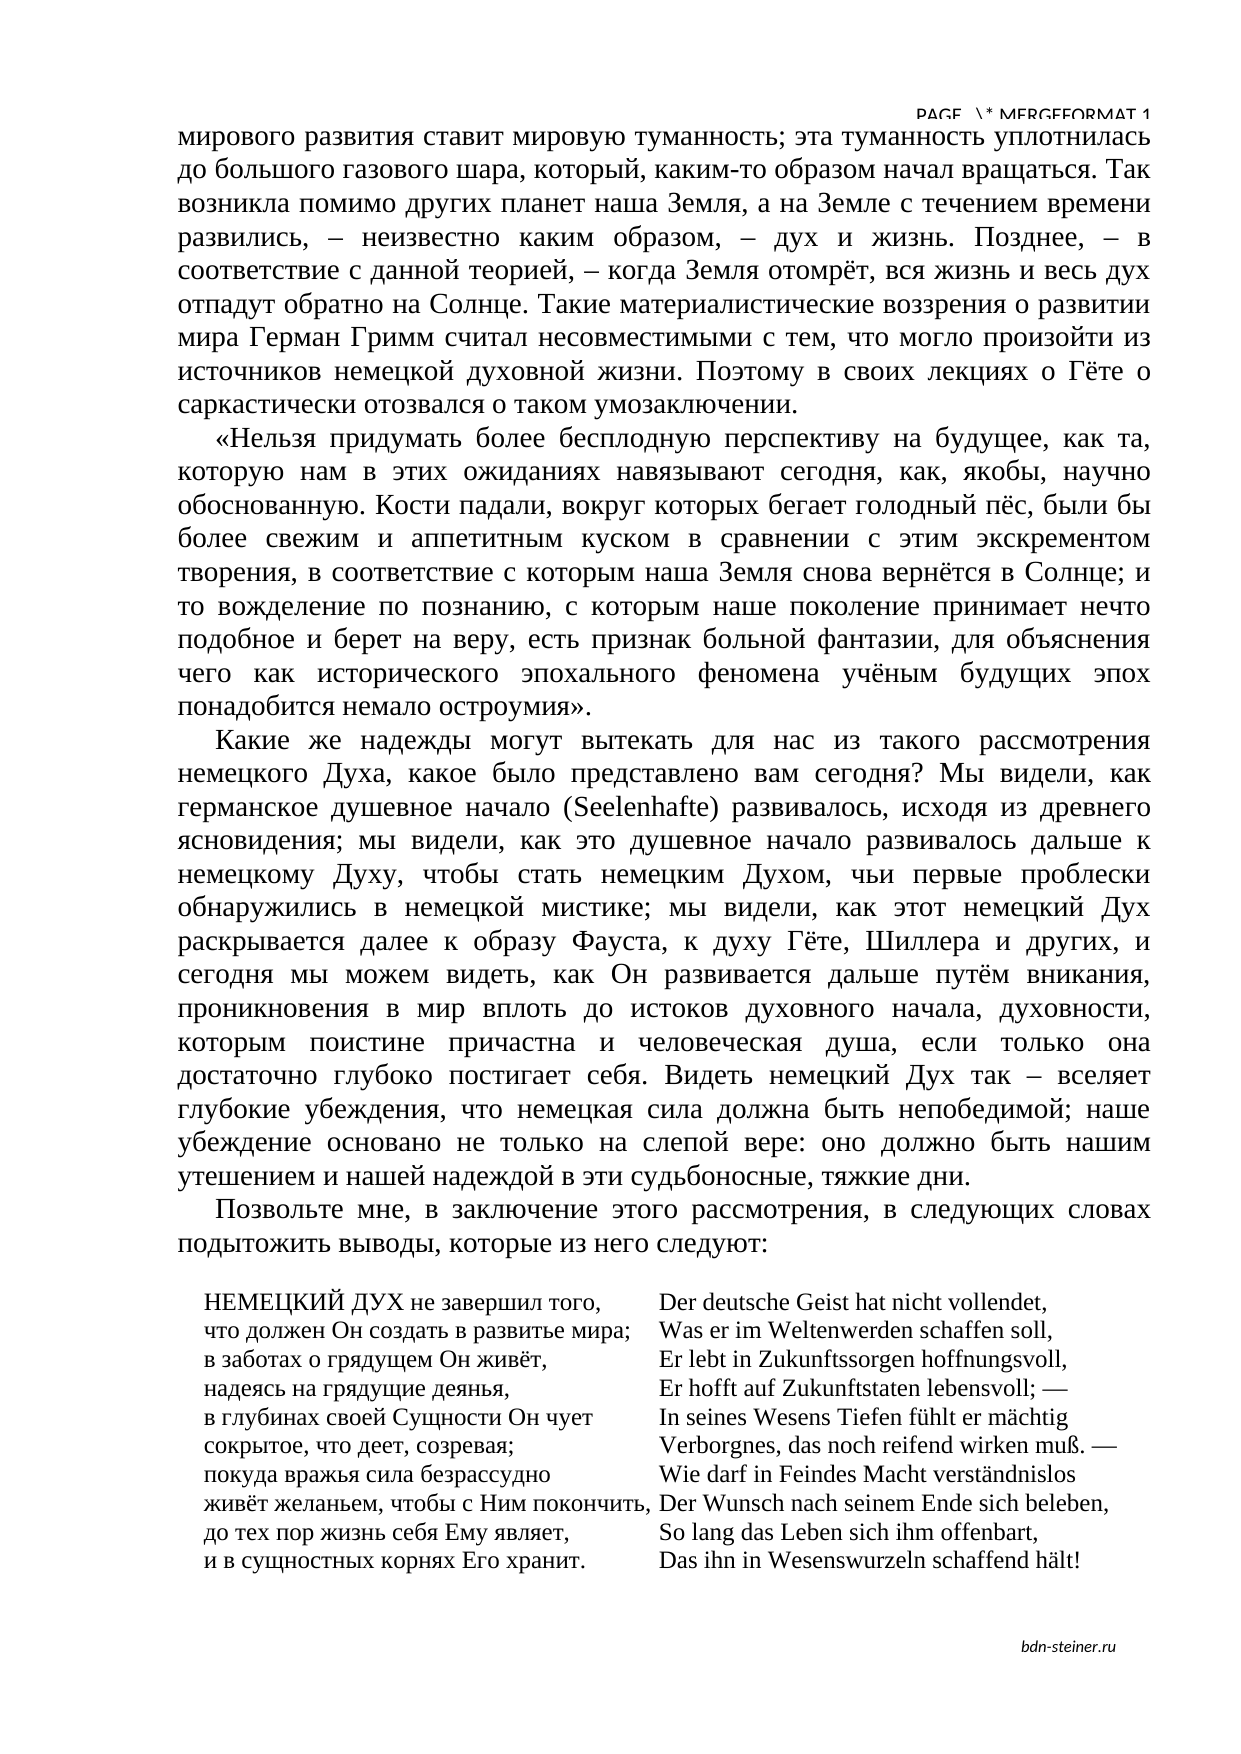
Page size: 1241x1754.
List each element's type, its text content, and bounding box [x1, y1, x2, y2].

text «Нельзя придумать более бесплодную перспективу на будущее, как та, которую нам в этих ожиданиях навязывают сегодня, как, якобы, научно обоснованную. Кости падали, вокруг которых бегает голодный пёс, были бы более свежим и аппетитным куском в сравнении с этим экскрементом творения, в соответствие с которым наша Земля снова вернётся в Солнце; и то вожделение по познанию, с которым наше поколение принимает нечто подобное и берет на веру, есть признак больной фантазии, для объяснения чего как исторического эпохального феномена учёным будущих эпох понадобится немало остроумия». [177, 420, 1152, 722]
text мирового развития ставит мировую туманность; эта туманность уплотнилась до большого газового шара, который, каким-то образом начал вращаться. Так возникла помимо других планет наша Земля, а на Земле с течением времени развились, – неизвестно каким образом, – дух и жизнь. Позднее, – в соответствие с данной теорией, – когда Земля отомрёт, вся жизнь и весь дух отпадут обратно на Солнце. Такие материалистические воззрения о развитии мира Герман Гримм считал несовместимыми с тем, что могло произойти из источников немецкой духовной жизни. Поэтому в своих лекциях о Гёте о саркастически отозвался о таком умозаключении. [177, 118, 1152, 420]
table_header НЕМЕЦКИЙ ДУХ не завершил того, что должен Он создать в развитье мира; в заботах о грядущем Он живёт, надеясь на грядущие деянья, в глубинах своей Сущности Он чует сокрытое, что деет, созревая; покуда вражья сила безрассудно живёт желаньем, чтобы с Ним покончить, до тех пор жизнь себя Ему являет, и в сущностных корнях Его хранит. [166, 1287, 659, 1602]
text Какие же надежды могут вытекать для нас из такого рассмотрения немецкого Духа, какое было представлено вам сегодня? Мы видели, как германское душевное начало (Seelenhafte) развивалось, исходя из древнего ясновидения; мы видели, как это душевное начало развивалось дальше к немецкому Духу, чтобы стать немецким Духом, чьи первые проблески обнаружились в немецкой мистике; мы видели, как этот немецкий Дух раскрывается далее к образу Фауста, к духу Гёте, Шиллера и других, и сегодня мы можем видеть, как Он развивается дальше путём вникания, проникновения в мир вплоть до истоков духовного начала, духовности, которым поистине причастна и человеческая душа, если только она достаточно глубоко постигает себя. Видеть немецкий Дух так – вселяет глубокие убеждения, что немецкая сила должна быть непобедимой; наше убеждение основано не только на слепой вере: оно должно быть нашим утешением и нашей надеждой в эти судьбоносные, тяжкие дни. [177, 722, 1152, 1191]
table_header Der deutsche Geist hat nicht vollendet, Was er im Weltenwerden schaffen soll, Er lebt in Zukunftssorgen hoffnungsvoll, Er hofft auf Zukunftstaten lebensvoll; — In seines Wesens Tiefen fühlt er mächtig Verborgnes, das noch reifend wirken muß. — Wie darf in Feindes Macht verständnislos Der Wunsch nach seinem Ende sich beleben, So lang das Leben sich ihm offenbart, Das ihn in Wesenswurzeln schaffend hält! [659, 1287, 1152, 1602]
text Позвольте мне, в заключение этого рассмотрения, в следующих словах подытожить выводы, которые из него следуют: [177, 1191, 1152, 1258]
